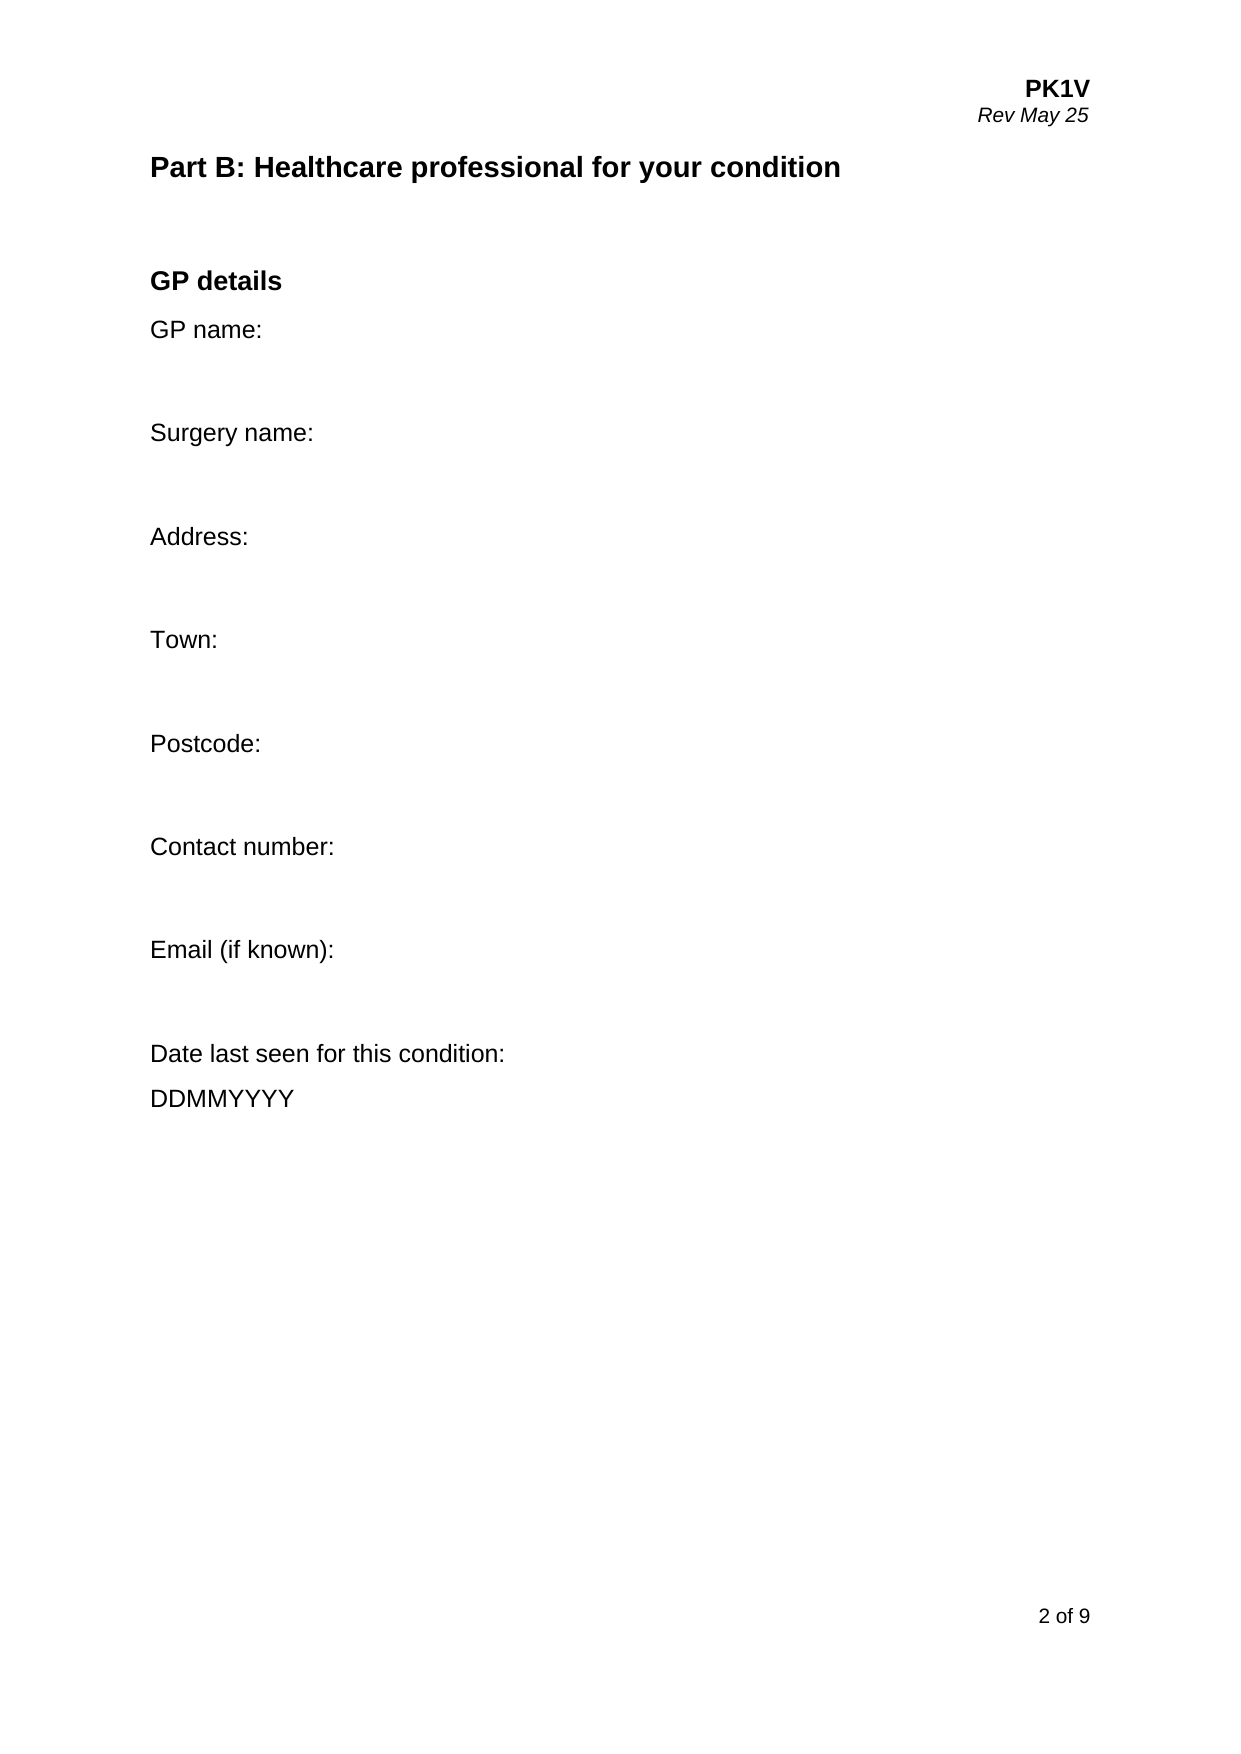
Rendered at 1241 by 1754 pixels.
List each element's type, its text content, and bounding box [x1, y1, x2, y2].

text Email (if known): [150, 936, 1090, 964]
text Part B: Healthcare professional for your condition [150, 150, 1090, 183]
text GP details [150, 265, 1090, 296]
text GP name: [150, 315, 1090, 344]
text Surgery name: [150, 418, 1090, 447]
text DDMMYYYY [150, 1084, 1090, 1113]
text Postcode: [150, 729, 1090, 757]
text Contact number: [150, 832, 1090, 861]
text Address: [150, 522, 1090, 551]
text Date last seen for this condition: [150, 1039, 1090, 1068]
text Town: [150, 625, 1090, 654]
